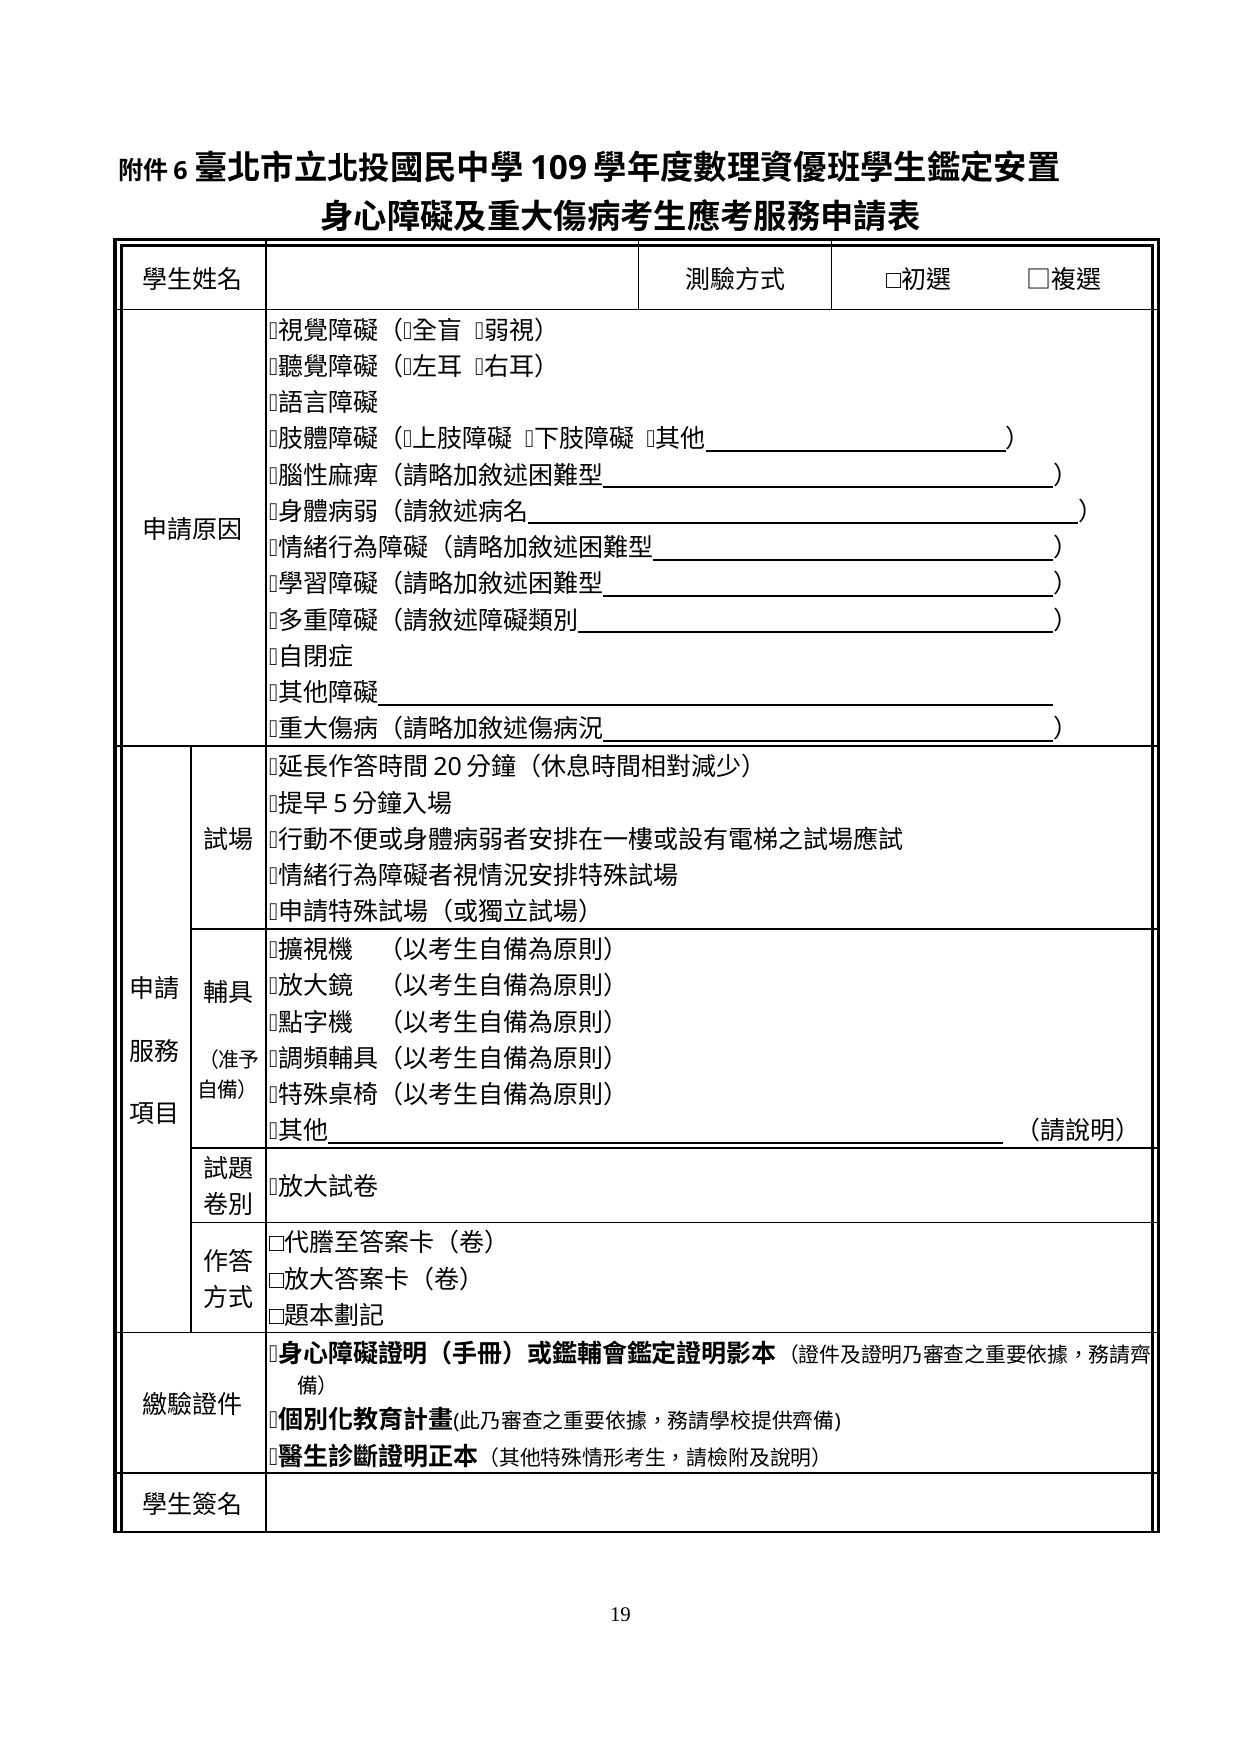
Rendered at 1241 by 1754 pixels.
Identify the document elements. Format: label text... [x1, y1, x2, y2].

text 身心障礙及重大傷病考生應考服務申請表 [118, 189, 1122, 238]
table_cell 延長作答時間20分鐘（休息時間相對減少） 提早5分鐘入場 行動不便或身體病弱者安排在一樓或設有電梯之試場應試 情緒行為障礙者視情況安排特殊試場 申請特殊試場（或獨立試場） [267, 747, 1151, 928]
table_cell 試場 [192, 747, 265, 928]
table_cell [267, 1474, 1151, 1531]
table_cell 擴視機 （以考生自備為原則） 放大鏡 （以考生自備為原則） 點字機 （以考生自備為原則） 調頻輔具（以考生自備為原則） 特殊桌椅（以考生自備為原則） 其他 （請說明） [267, 930, 1151, 1147]
table_cell 申請 服務 項目 [123, 747, 190, 1332]
table_cell 申請原因 [123, 310, 265, 745]
table_cell 學生簽名 [123, 1474, 265, 1531]
table_cell □代謄至答案卡（卷） □放大答案卡（卷） □題本劃記 [267, 1223, 1151, 1332]
table_cell 繳驗證件 [123, 1333, 265, 1472]
table_cell 作答方式 [192, 1223, 265, 1332]
table_header 學生姓名 [118, 241, 265, 309]
table_cell 輔具 （准予自備） [192, 930, 265, 1147]
table_header 測驗方式 [639, 247, 831, 309]
table_cell 放大試卷 [267, 1149, 1151, 1221]
table_header [267, 247, 638, 309]
table_cell 身心障礙證明（手冊）或鑑輔會鑑定證明影本（證件及證明乃審查之重要依據，務請齊備） 個別化教育計畫(此乃審查之重要依據，務請學校提供齊備) 醫生診斷證明正本（其他特殊情形考生，請檢附及說明） [267, 1333, 1151, 1472]
table_cell 試題卷別 [192, 1149, 265, 1221]
table_header □初選 □複選 [832, 241, 1155, 309]
text 附件6 臺北市立北投國民中學109學年度數理資優班學生鑑定安置 [118, 141, 1122, 189]
table_cell 視覺障礙（全盲 弱視） 聽覺障礙（左耳 右耳） 語言障礙 肢體障礙（上肢障礙 下肢障礙 其他 ） 腦性麻痺（請略加敘述困難型 ） 身體病弱（請敘述病名 ） 情緒行為障礙（請略加敘述困難型 ） 學習障礙（請略加敘述困難型 ） 多重障礙（請敘述障礙類別 ） 自閉症 其他障礙 重大傷病（請略加敘述傷病況 ） [267, 310, 1151, 745]
